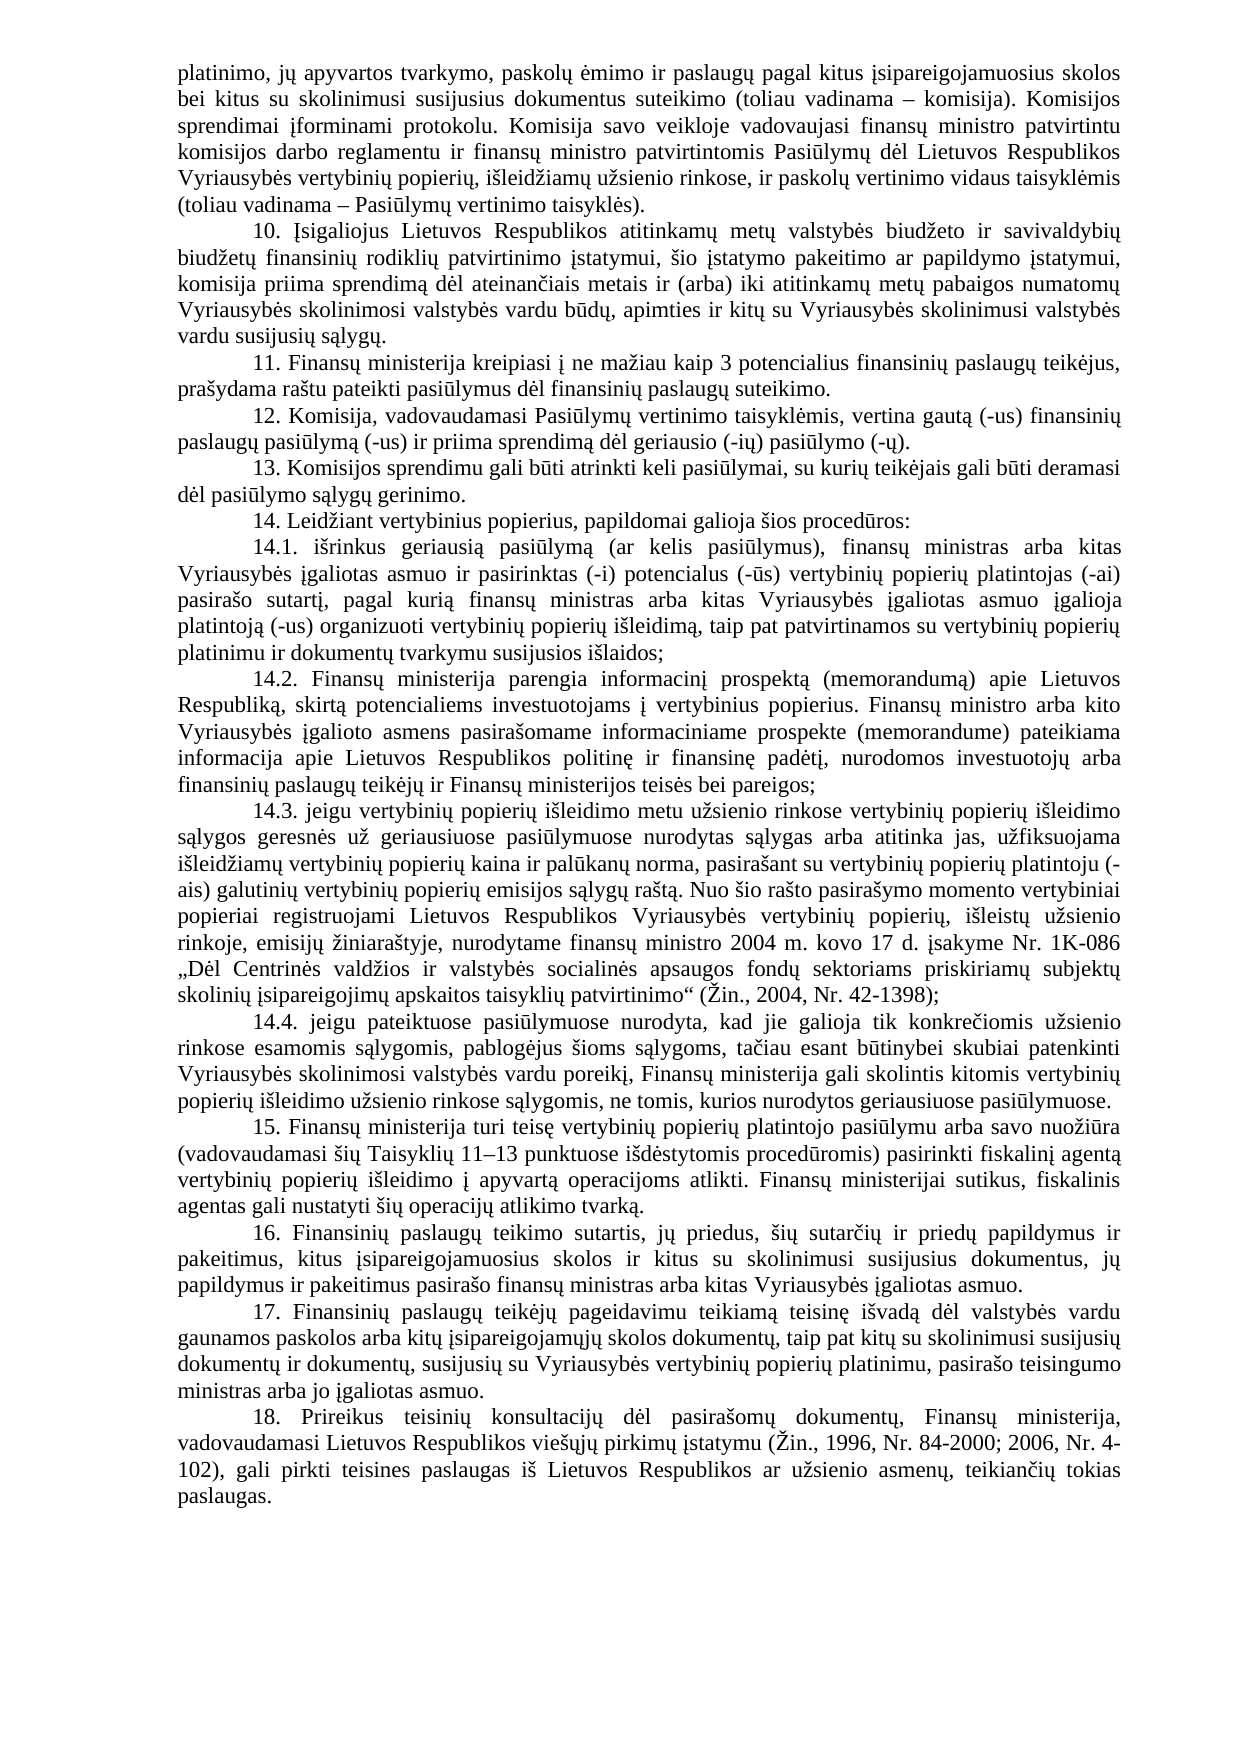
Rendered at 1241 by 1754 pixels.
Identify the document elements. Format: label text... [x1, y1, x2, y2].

text 14. Leidžiant vertybinius popierius, papildomai galioja šios procedūros: [177, 507, 1122, 533]
text 15. Finansų ministerija turi teisę vertybinių popierių platintojo pasiūlymu arba savo nuožiūra (vadovaudamasi šių Taisyklių 11–13 punktuose išdėstytomis procedūromis) pasirinkti fiskalinį agentą vertybinių popierių išleidimo į apyvartą operacijoms atlikti. Finansų ministerijai sutikus, fiskalinis agentas gali nustatyti šių operacijų atlikimo tvarką. [177, 1113, 1122, 1219]
text 17. Finansinių paslaugų teikėjų pageidavimu teikiamą teisinę išvadą dėl valstybės vardu gaunamos paskolos arba kitų įsipareigojamųjų skolos dokumentų, taip pat kitų su skolinimusi susijusių dokumentų ir dokumentų, susijusių su Vyriausybės vertybinių popierių platinimu, pasirašo teisingumo ministras arba jo įgaliotas asmuo. [177, 1298, 1122, 1403]
text 12. Komisija, vadovaudamasi Pasiūlymų vertinimo taisyklėmis, vertina gautą (-us) finansinių paslaugų pasiūlymą (-us) ir priima sprendimą dėl geriausio (-ių) pasiūlymo (-ų). [177, 402, 1122, 454]
text 16. Finansinių paslaugų teikimo sutartis, jų priedus, šių sutarčių ir priedų papildymus ir pakeitimus, kitus įsipareigojamuosius skolos ir kitus su skolinimusi susijusius dokumentus, jų papildymus ir pakeitimus pasirašo finansų ministras arba kitas Vyriausybės įgaliotas asmuo. [177, 1219, 1122, 1298]
text 11. Finansų ministerija kreipiasi į ne mažiau kaip 3 potencialius finansinių paslaugų teikėjus, prašydama raštu pateikti pasiūlymus dėl finansinių paslaugų suteikimo. [177, 349, 1122, 402]
text 14.3. jeigu vertybinių popierių išleidimo metu užsienio rinkose vertybinių popierių išleidimo sąlygos geresnės už geriausiuose pasiūlymuose nurodytas sąlygas arba atitinka jas, užfiksuojama išleidžiamų vertybinių popierių kaina ir palūkanų norma, pasirašant su vertybinių popierių platintoju (-ais) galutinių vertybinių popierių emisijos sąlygų raštą. Nuo šio rašto pasirašymo momento vertybiniai popieriai registruojami Lietuvos Respublikos Vyriausybės vertybinių popierių, išleistų užsienio rinkoje, emisijų žiniaraštyje, nurodytame finansų ministro 2004 m. kovo 17 d. įsakyme Nr. 1K-086 „Dėl Centrinės valdžios ir valstybės socialinės apsaugos fondų sektoriams priskiriamų subjektų skolinių įsipareigojimų apskaitos taisyklių patvirtinimo“ (Žin., 2004, Nr. 42-1398); [177, 797, 1122, 1008]
text 18. Prireikus teisinių konsultacijų dėl pasirašomų dokumentų, Finansų ministerija, vadovaudamasi Lietuvos Respublikos viešųjų pirkimų įstatymu (Žin., 1996, Nr. 84-2000; 2006, Nr. 4-102), gali pirkti teisines paslaugas iš Lietuvos Respublikos ar užsienio asmenų, teikiančių tokias paslaugas. [177, 1403, 1122, 1508]
text 14.1. išrinkus geriausią pasiūlymą (ar kelis pasiūlymus), finansų ministras arba kitas Vyriausybės įgaliotas asmuo ir pasirinktas (-i) potencialus (-ūs) vertybinių popierių platintojas (-ai) pasirašo sutartį, pagal kurią finansų ministras arba kitas Vyriausybės įgaliotas asmuo įgalioja platintoją (-us) organizuoti vertybinių popierių išleidimą, taip pat patvirtinamos su vertybinių popierių platinimu ir dokumentų tvarkymu susijusios išlaidos; [177, 533, 1122, 665]
text 14.4. jeigu pateiktuose pasiūlymuose nurodyta, kad jie galioja tik konkrečiomis užsienio rinkose esamomis sąlygomis, pablogėjus šioms sąlygoms, tačiau esant būtinybei skubiai patenkinti Vyriausybės skolinimosi valstybės vardu poreikį, Finansų ministerija gali skolintis kitomis vertybinių popierių išleidimo užsienio rinkose sąlygomis, ne tomis, kurios nurodytos geriausiuose pasiūlymuose. [177, 1008, 1122, 1113]
text 13. Komisijos sprendimu gali būti atrinkti keli pasiūlymai, su kurių teikėjais gali būti deramasi dėl pasiūlymo sąlygų gerinimo. [177, 454, 1122, 507]
text 10. Įsigaliojus Lietuvos Respublikos atitinkamų metų valstybės biudžeto ir savivaldybių biudžetų finansinių rodiklių patvirtinimo įstatymui, šio įstatymo pakeitimo ar papildymo įstatymui, komisija priima sprendimą dėl ateinančiais metais ir (arba) iki atitinkamų metų pabaigos numatomų Vyriausybės skolinimosi valstybės vardu būdų, apimties ir kitų su Vyriausybės skolinimusi valstybės vardu susijusių sąlygų. [177, 217, 1122, 349]
text platinimo, jų apyvartos tvarkymo, paskolų ėmimo ir paslaugų pagal kitus įsipareigojamuosius skolos bei kitus su skolinimusi susijusius dokumentus suteikimo (toliau vadinama – komisija). Komisijos sprendimai įforminami protokolu. Komisija savo veikloje vadovaujasi finansų ministro patvirtintu komisijos darbo reglamentu ir finansų ministro patvirtintomis Pasiūlymų dėl Lietuvos Respublikos Vyriausybės vertybinių popierių, išleidžiamų užsienio rinkose, ir paskolų vertinimo vidaus taisyklėmis (toliau vadinama – Pasiūlymų vertinimo taisyklės). [177, 59, 1122, 217]
text 14.2. Finansų ministerija parengia informacinį prospektą (memorandumą) apie Lietuvos Respubliką, skirtą potencialiems investuotojams į vertybinius popierius. Finansų ministro arba kito Vyriausybės įgalioto asmens pasirašomame informaciniame prospekte (memorandume) pateikiama informacija apie Lietuvos Respublikos politinę ir finansinę padėtį, nurodomos investuotojų arba finansinių paslaugų teikėjų ir Finansų ministerijos teisės bei pareigos; [177, 665, 1122, 797]
